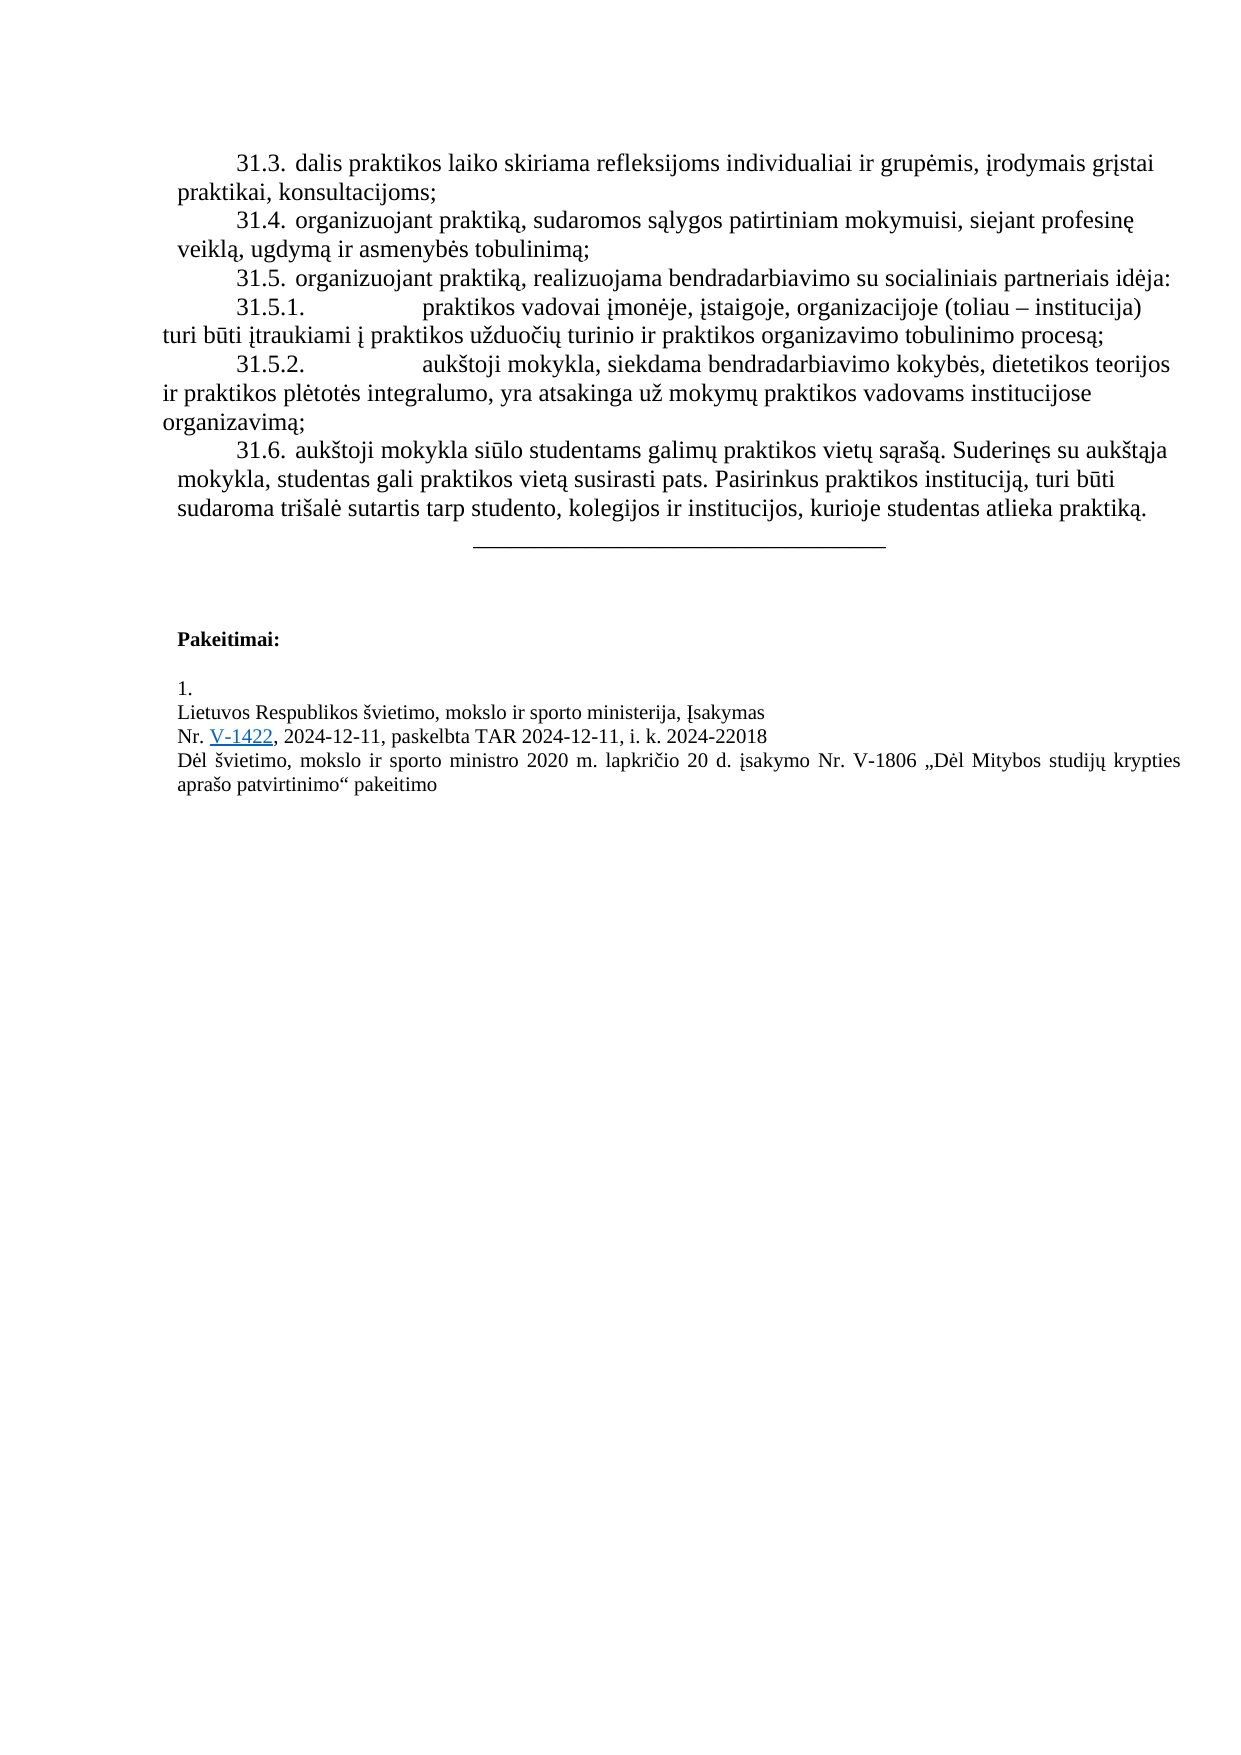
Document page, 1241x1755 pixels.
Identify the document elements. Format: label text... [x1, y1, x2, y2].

text 31.6. aukštoji mokykla siūlo studentams galimų praktikos vietų sąrašą. Suderinęs su aukštąja mokykla, studentas gali praktikos vietą susirasti pats. Pasirinkus praktikos instituciją, turi būti sudaroma trišalė sutartis tarp studento, kolegijos ir institucijos, kurioje studentas atlieka praktiką. [177, 436, 1182, 522]
text 31.4. organizuojant praktiką, sudaromos sąlygos patirtiniam mokymuisi, siejant profesinę veiklą, ugdymą ir asmenybės tobulinimą; [177, 206, 1182, 263]
text Nr. V-1422, 2024-12-11, paskelbta TAR 2024-12-11, i. k. 2024-22018 [177, 724, 1182, 748]
text Pakeitimai: [177, 627, 1182, 651]
text Lietuvos Respublikos švietimo, mokslo ir sporto ministerija, Įsakymas [177, 699, 1182, 724]
text 31.5. organizuojant praktiką, realizuojama bendradarbiavimo su socialiniais partneriais idėja: [177, 263, 1182, 292]
text 31.5.2. aukštoji mokykla, siekdama bendradarbiavimo kokybės, dietetikos teorijos ir praktikos plėtotės integralumo, yra atsakinga už mokymų praktikos vadovams institucijose organizavimą; [162, 349, 1182, 436]
text _________________________________ [177, 522, 1182, 551]
text 31.3. dalis praktikos laiko skiriama refleksijoms individualiai ir grupėmis, įrodymais grįstai praktikai, konsultacijoms; [177, 148, 1182, 206]
text 1. [177, 676, 1182, 699]
text Dėl švietimo, mokslo ir sporto ministro 2020 m. lapkričio 20 d. įsakymo Nr. V-1806 „Dėl Mitybos studijų krypties aprašo patvirtinimo“ pakeitimo [177, 748, 1182, 796]
text 31.5.1. praktikos vadovai įmonėje, įstaigoje, organizacijoje (toliau – institucija) turi būti įtraukiami į praktikos užduočių turinio ir praktikos organizavimo tobulinimo procesą; [162, 292, 1182, 349]
